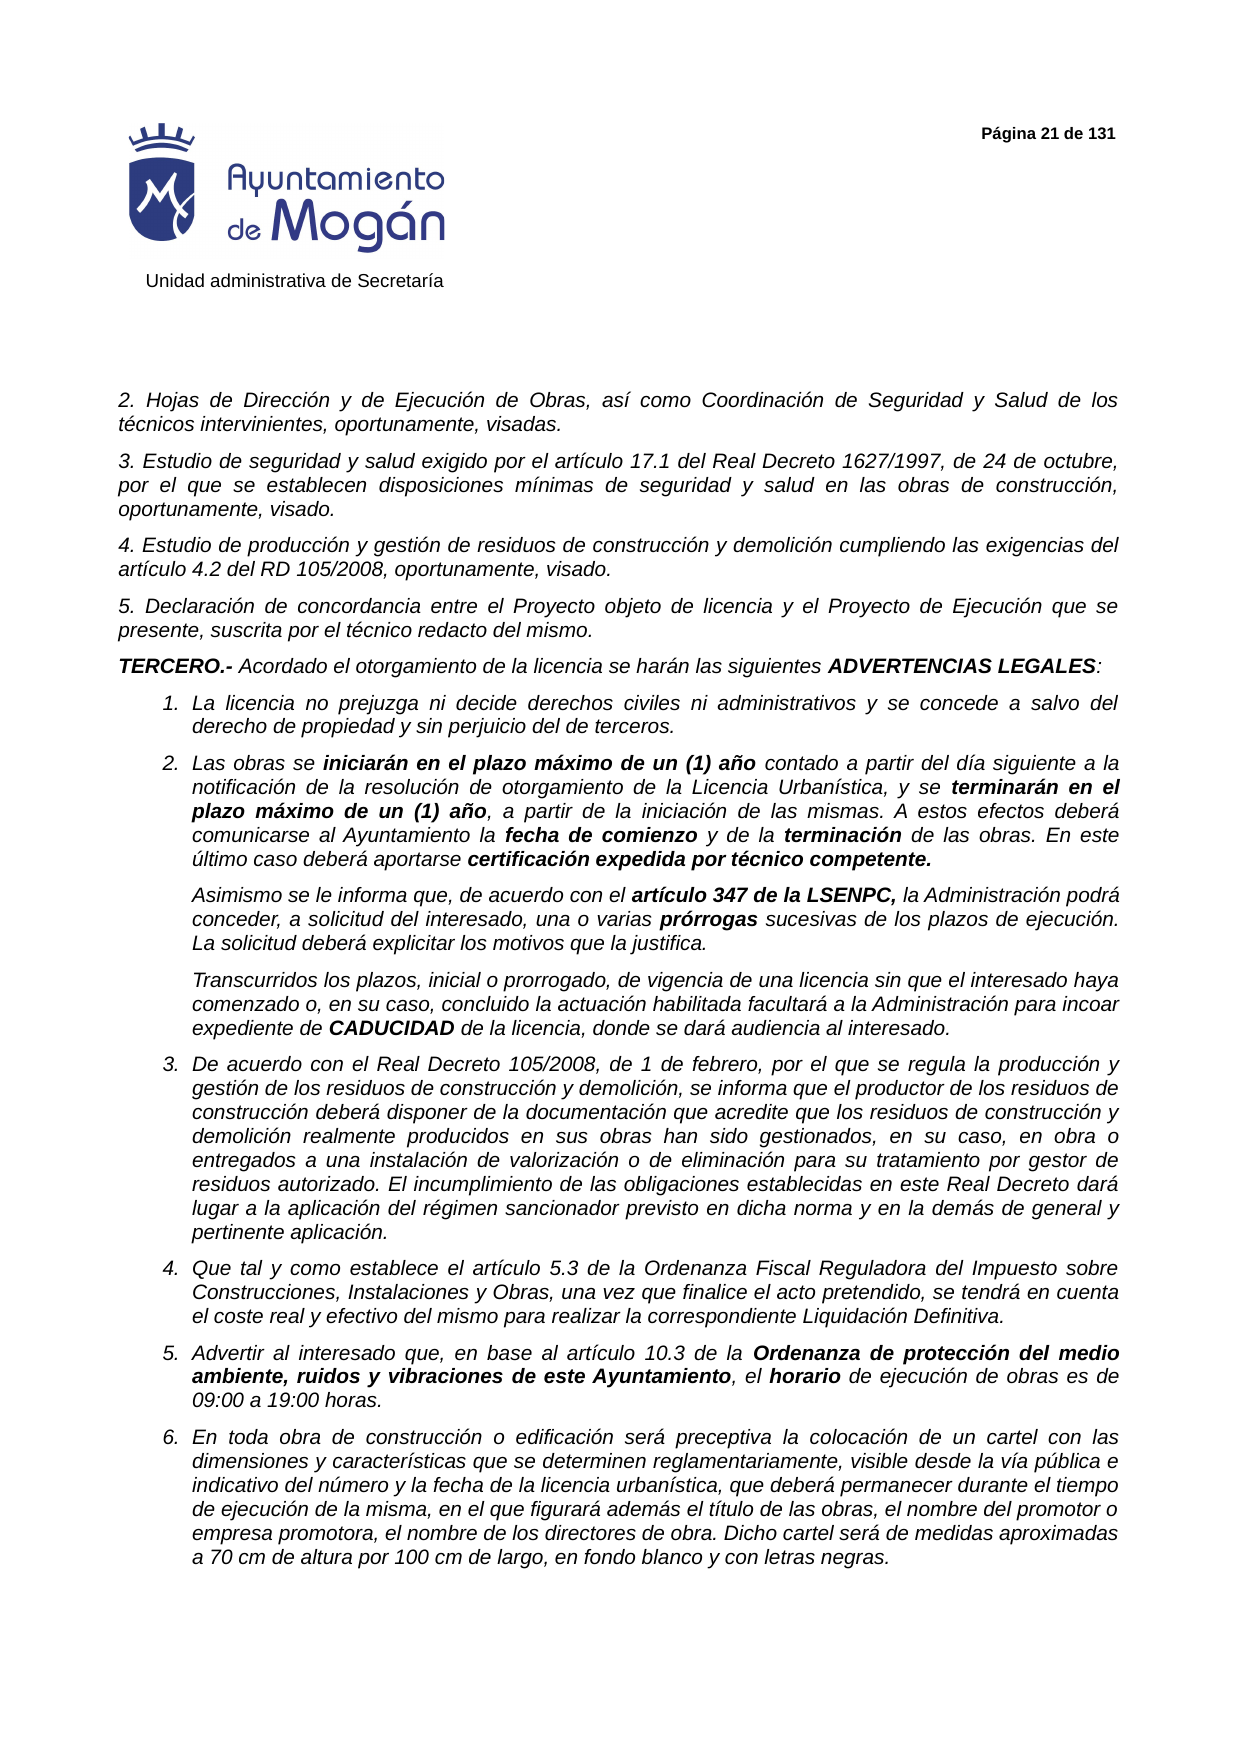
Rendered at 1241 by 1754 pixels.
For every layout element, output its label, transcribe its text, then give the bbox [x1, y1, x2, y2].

list Advertir al interesado que, en base al artículo 10.3 de la Ordenanza de protección del medio ambiente, ruidos y vibraciones de este Ayuntamiento, el horario de ejecución de obras es de 09:00 a 19:00 horas. [162, 1340, 1122, 1412]
text 2. Hojas de Dirección y de Ejecución de Obras, así como Coordinación de Seguridad y Salud de los técnicos intervinientes, oportunamente, visadas. [118, 388, 1122, 436]
text 4. Estudio de producción y gestión de residuos de construcción y demolición cumpliendo las exigencias del artículo 4.2 del RD 105/2008, oportunamente, visado. [118, 533, 1122, 581]
text 5. Declaración de concordancia entre el Proyecto objeto de licencia y el Proyecto de Ejecución que se presente, suscrita por el técnico redacto del mismo. [118, 593, 1122, 641]
list Las obras se iniciarán en el plazo máximo de un (1) año contado a partir del día siguiente a la notificación de la resolución de otorgamiento de la Licencia Urbanística, y se terminarán en el plazo máximo de un (1) año, a partir de la iniciación de las mismas. A estos efectos deberá comunicarse al Ayuntamiento la fecha de comienzo y de la terminación de las obras. En este último caso deberá aportarse certificación expedida por técnico competente. [162, 751, 1122, 871]
text 3. Estudio de seguridad y salud exigido por el artículo 17.1 del Real Decreto 1627/1997, de 24 de octubre, por el que se establecen disposiciones mínimas de seguridad y salud en las obras de construcción, oportunamente, visado. [118, 449, 1122, 521]
list La licencia no prejuzga ni decide derechos civiles ni administrativos y se concede a salvo del derecho de propiedad y sin perjuicio del de terceros. [162, 690, 1122, 738]
text TERCERO.- Acordado el otorgamiento de la licencia se harán las siguientes ADVERTENCIAS LEGALES: [118, 654, 1122, 678]
picture [128, 123, 445, 259]
list Asimismo se le informa que, de acuerdo con el artículo 347 de la LSENPC, la Administración podrá conceder, a solicitud del interesado, una o varias prórrogas sucesivas de los plazos de ejecución. La solicitud deberá explicitar los motivos que la justifica. [162, 883, 1122, 955]
list Que tal y como establece el artículo 5.3 de la Ordenanza Fiscal Reguladora del Impuesto sobre Construcciones, Instalaciones y Obras, una vez que finalice el acto pretendido, se tendrá en cuenta el coste real y efectivo del mismo para realizar la correspondiente Liquidación Definitiva. [162, 1256, 1122, 1328]
list En toda obra de construcción o edificación será preceptiva la colocación de un cartel con las dimensiones y características que se determinen reglamentariamente, visible desde la vía pública e indicativo del número y la fecha de la licencia urbanística, que deberá permanecer durante el tiempo de ejecución de la misma, en el que figurará además el título de las obras, el nombre del promotor o empresa promotora, el nombre de los directores de obra. Dicho cartel será de medidas aproximadas a 70 cm de altura por 100 cm de largo, en fondo blanco y con letras negras. [162, 1425, 1122, 1568]
list Transcurridos los plazos, inicial o prorrogado, de vigencia de una licencia sin que el interesado haya comenzado o, en su caso, concluido la actuación habilitada facultará a la Administración para incoar expediente de CADUCIDAD de la licencia, donde se dará audiencia al interesado. [162, 967, 1122, 1039]
list De acuerdo con el Real Decreto 105/2008, de 1 de febrero, por el que se regula la producción y gestión de los residuos de construcción y demolición, se informa que el productor de los residuos de construcción deberá disponer de la documentación que acredite que los residuos de construcción y demolición realmente producidos en sus obras han sido gestionados, en su caso, en obra o entregados a una instalación de valorización o de eliminación para su tratamiento por gestor de residuos autorizado. El incumplimiento de las obligaciones establecidas en este Real Decreto dará lugar a la aplicación del régimen sancionador previsto en dicha norma y en la demás de general y pertinente aplicación. [162, 1052, 1122, 1243]
